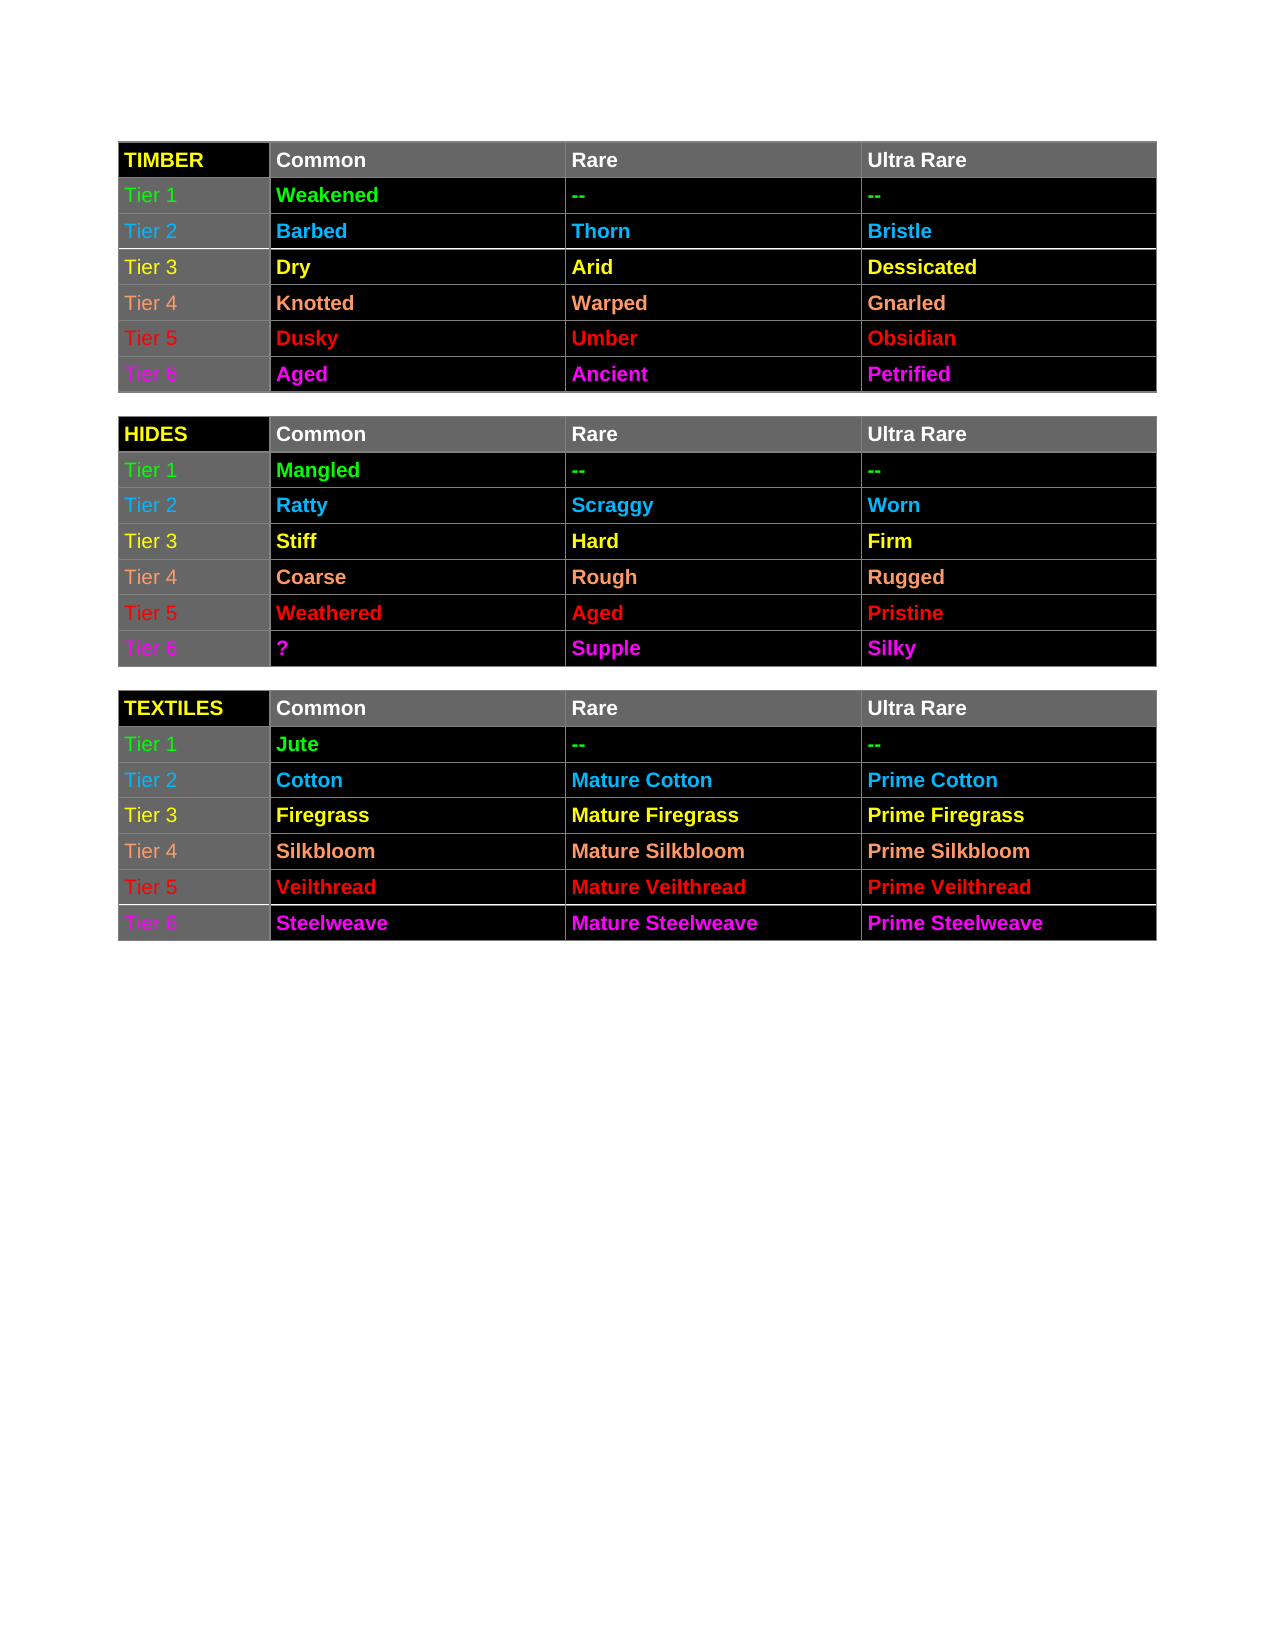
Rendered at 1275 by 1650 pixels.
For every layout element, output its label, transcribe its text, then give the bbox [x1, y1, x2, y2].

table_cell Tier 6 [119, 357, 269, 391]
table_cell Petrified [862, 357, 1156, 391]
table_cell Tier 4 [119, 285, 269, 320]
table_cell Tier 3 [119, 250, 269, 284]
table_cell Worn [862, 488, 1156, 523]
table_cell Cotton [271, 763, 565, 797]
table_cell Aged [566, 595, 861, 630]
table_cell Supple [566, 631, 861, 666]
table_cell Tier 2 [119, 763, 269, 797]
table_cell Aged [271, 357, 565, 391]
table_cell -- [566, 178, 861, 213]
table_cell Mature Silkbloom [566, 834, 861, 869]
table_cell Tier 2 [119, 214, 269, 248]
table_cell Rough [566, 560, 861, 594]
table_cell Pristine [862, 595, 1156, 630]
table_cell Jute [271, 727, 565, 762]
table_cell Scraggy [566, 488, 861, 523]
table_cell Prime Silkbloom [862, 834, 1156, 869]
table_cell Ratty [271, 488, 565, 523]
table_cell Barbed [271, 214, 565, 248]
table_cell Warped [566, 285, 861, 320]
table_cell Thorn [566, 214, 861, 248]
table_cell Tier 2 [119, 488, 269, 523]
table_header Rare [566, 143, 861, 177]
table_header Common [271, 143, 565, 177]
table_cell Tier 6 [119, 631, 269, 666]
table_header Ultra Rare [862, 143, 1156, 177]
table_cell Veilthread [271, 870, 565, 904]
table_cell Firm [862, 524, 1156, 559]
table_cell Prime Veilthread [862, 870, 1156, 904]
table_cell Mangled [271, 453, 565, 487]
table_cell Dry [271, 250, 565, 284]
table_cell Mature Cotton [566, 763, 861, 797]
table_header Rare [566, 417, 861, 451]
table_cell Arid [566, 250, 861, 284]
table_cell Silkbloom [271, 834, 565, 869]
table_cell Mature Veilthread [566, 870, 861, 904]
table_cell Tier 1 [119, 178, 269, 213]
table_header TIMBER [119, 143, 269, 177]
table_header Rare [566, 691, 861, 726]
table_header HIDES [119, 417, 269, 451]
table_cell Knotted [271, 285, 565, 320]
table_cell Tier 5 [119, 321, 269, 356]
table_cell Gnarled [862, 285, 1156, 320]
table_cell Ancient [566, 357, 861, 391]
table_cell -- [862, 727, 1156, 762]
table_cell Bristle [862, 214, 1156, 248]
table_cell Dessicated [862, 250, 1156, 284]
table_cell Weakened [271, 178, 565, 213]
table_header Ultra Rare [862, 691, 1156, 726]
table_cell Tier 5 [119, 870, 269, 904]
table_cell -- [566, 453, 861, 487]
table_cell Tier 3 [119, 798, 269, 833]
table_cell Tier 1 [119, 453, 269, 487]
table_cell -- [862, 178, 1156, 213]
table_header Common [271, 417, 565, 451]
table_cell Mature Steelweave [566, 906, 861, 940]
table_cell ? [271, 631, 565, 666]
table_cell Stiff [271, 524, 565, 559]
table_cell Rugged [862, 560, 1156, 594]
table_header Common [271, 691, 565, 726]
table_header TEXTILES [119, 691, 269, 726]
table_cell Dusky [271, 321, 565, 356]
table_cell Hard [566, 524, 861, 559]
table_cell Tier 4 [119, 834, 269, 869]
table_cell Mature Firegrass [566, 798, 861, 833]
table_cell Prime Steelweave [862, 906, 1156, 940]
table_cell Silky [862, 631, 1156, 666]
table_cell -- [566, 727, 861, 762]
table_cell Tier 4 [119, 560, 269, 594]
table_cell -- [862, 453, 1156, 487]
table_cell Umber [566, 321, 861, 356]
table_cell Coarse [271, 560, 565, 594]
table_cell Weathered [271, 595, 565, 630]
table_cell Prime Cotton [862, 763, 1156, 797]
table_cell Prime Firegrass [862, 798, 1156, 833]
table_cell Tier 3 [119, 524, 269, 559]
table_cell Steelweave [271, 906, 565, 940]
table_header Ultra Rare [862, 417, 1156, 451]
table_cell Firegrass [271, 798, 565, 833]
table_cell Obsidian [862, 321, 1156, 356]
table_cell Tier 1 [119, 727, 269, 762]
table_cell Tier 5 [119, 595, 269, 630]
table_cell Tier 6 [119, 906, 269, 940]
